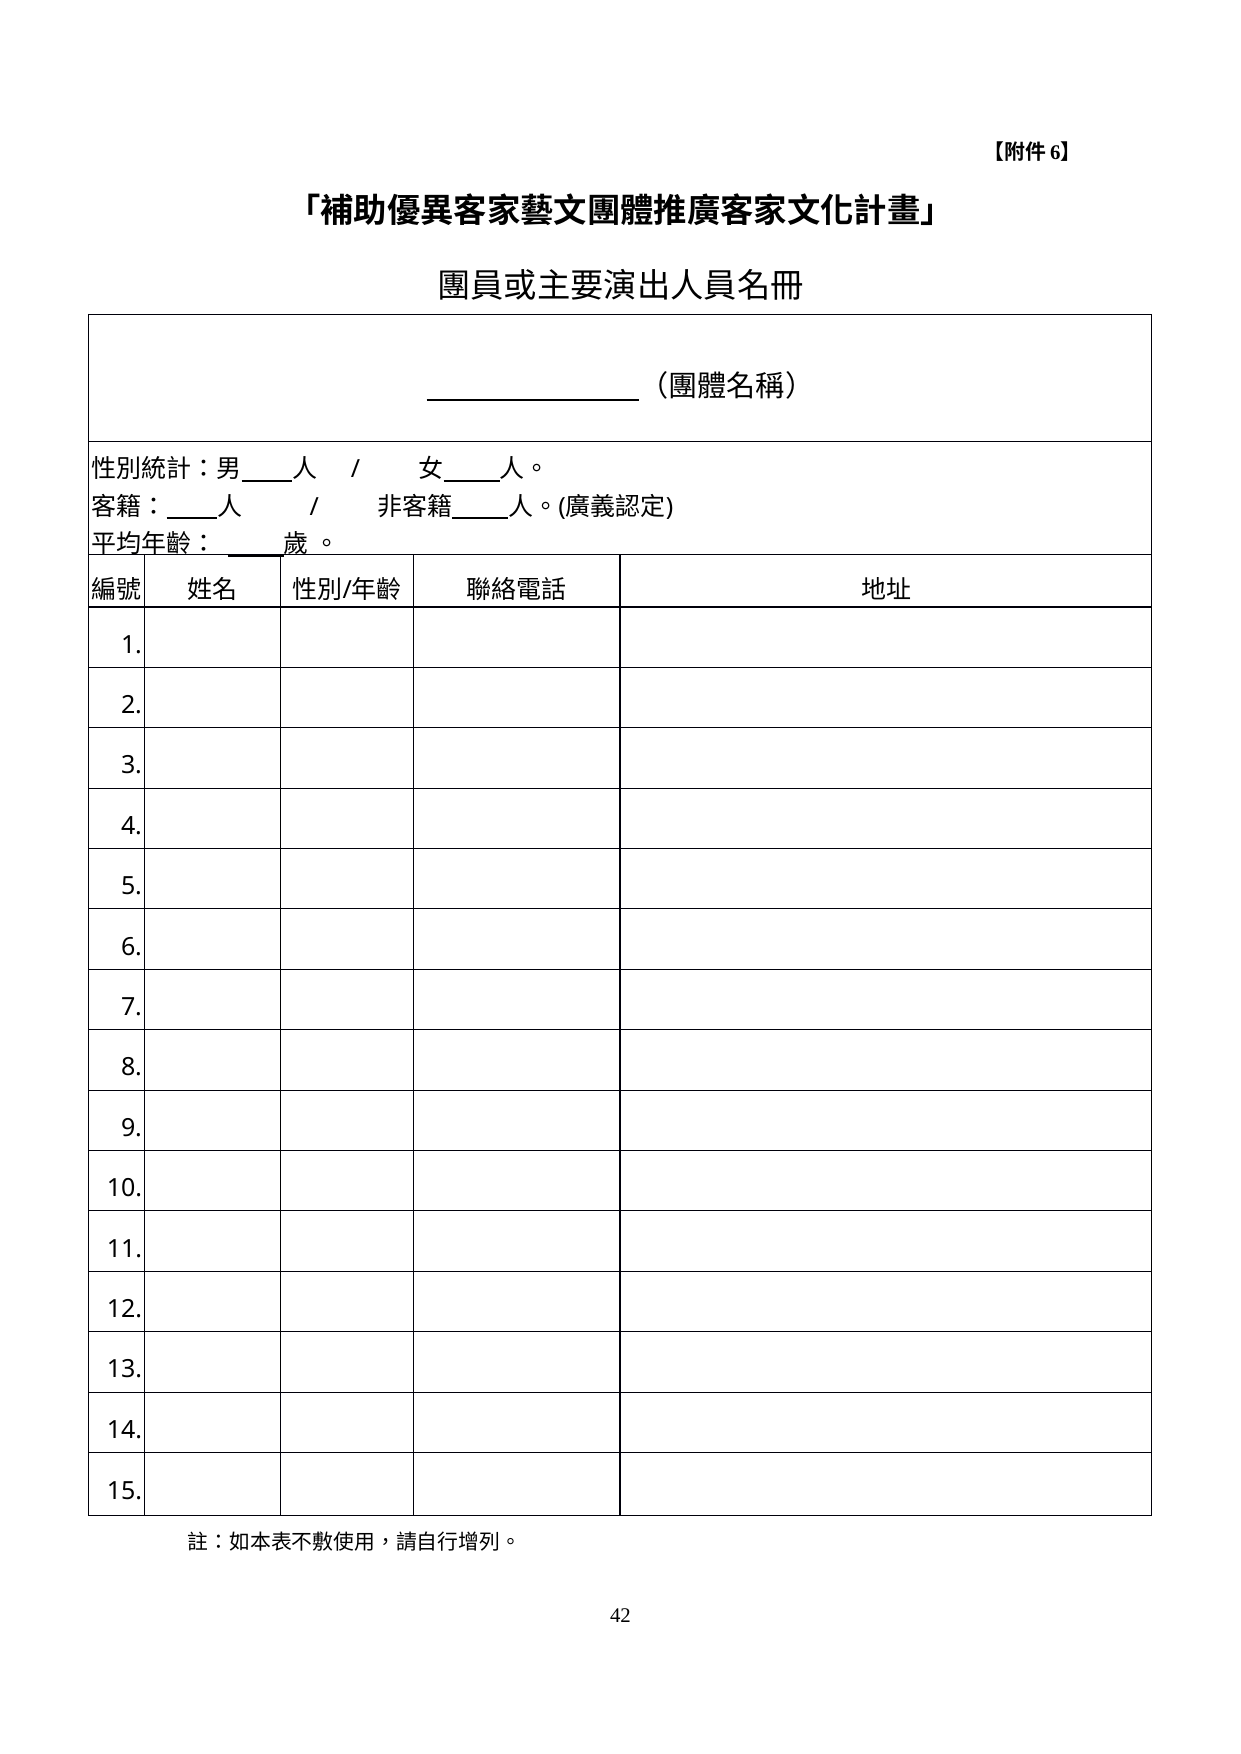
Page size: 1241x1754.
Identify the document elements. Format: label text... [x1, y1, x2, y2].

table_cell [145, 668, 280, 727]
table_cell [145, 1332, 280, 1392]
table_cell 15. [89, 1453, 144, 1514]
table_cell [414, 1272, 619, 1331]
table_cell 11. [89, 1211, 144, 1271]
table_cell [621, 909, 1151, 969]
table_cell [281, 608, 413, 667]
table_cell 姓名 [145, 555, 280, 606]
table_cell [281, 1211, 413, 1271]
table_cell [145, 909, 280, 969]
table_cell 5. [89, 849, 144, 908]
table_cell [145, 1453, 280, 1514]
table_cell [621, 1211, 1151, 1271]
table_cell 10. [89, 1151, 144, 1210]
table_cell [621, 1151, 1151, 1210]
table_cell 7. [89, 970, 144, 1029]
table_cell [621, 1453, 1151, 1514]
table_cell 13. [89, 1332, 144, 1392]
table_cell [145, 728, 280, 788]
table_cell [414, 608, 619, 667]
table_cell 4. [89, 789, 144, 848]
table_cell [621, 608, 1151, 667]
table_cell [281, 970, 413, 1029]
table_cell [621, 1332, 1151, 1392]
table_cell [145, 1211, 280, 1271]
table_cell [414, 1332, 619, 1392]
table_cell 性別統計：男 人 / 女 人。 客籍： 人 / 非客籍 人。(廣義認定) 平均年齡： 歲 。 [89, 442, 1151, 554]
table_cell [414, 970, 619, 1029]
table_cell [414, 909, 619, 969]
table_cell [145, 1272, 280, 1331]
table_cell [145, 1030, 280, 1089]
table_cell [621, 1091, 1151, 1150]
table_cell 2. [89, 668, 144, 727]
table_cell [281, 789, 413, 848]
table_cell [414, 789, 619, 848]
table_cell [281, 909, 413, 969]
table_cell [281, 1393, 413, 1452]
table_cell [414, 1453, 619, 1514]
table_cell 性別/年齡 [281, 555, 413, 606]
table_cell [145, 970, 280, 1029]
text 「補助優異客家藝文團體推廣客家文化計畫」 [187, 164, 1053, 239]
table_cell 8. [89, 1030, 144, 1089]
table_cell [621, 1272, 1151, 1331]
table_cell [281, 849, 413, 908]
table_cell [414, 728, 619, 788]
table_cell [281, 1272, 413, 1331]
text 團員或主要演出人員名冊 [187, 239, 1053, 314]
table_cell [281, 668, 413, 727]
text 【附件6】 [983, 136, 1087, 166]
table_cell [414, 1393, 619, 1452]
table_cell 聯絡電話 [414, 555, 619, 606]
table_cell [414, 668, 619, 727]
table_cell [281, 728, 413, 788]
table_header （團體名稱） [89, 315, 1151, 441]
table_cell 地址 [621, 555, 1151, 606]
table_cell [414, 849, 619, 908]
table_cell [145, 849, 280, 908]
table_cell [281, 1030, 413, 1089]
table_cell 3. [89, 728, 144, 788]
table_cell [414, 1211, 619, 1271]
table_cell [621, 789, 1151, 848]
table_cell [281, 1091, 413, 1150]
table_cell [621, 849, 1151, 908]
table_cell [621, 668, 1151, 727]
table_cell [621, 1393, 1151, 1452]
table_cell [414, 1091, 619, 1150]
table_cell [145, 608, 280, 667]
table_cell [414, 1151, 619, 1210]
table_cell [145, 1091, 280, 1150]
table_cell [145, 1393, 280, 1452]
table_cell [414, 1030, 619, 1089]
table_cell [281, 1151, 413, 1210]
table_cell [621, 728, 1151, 788]
table_cell [281, 1332, 413, 1392]
table_cell [145, 1151, 280, 1210]
text 註：如本表不敷使用，請自行增列。 [187, 1516, 1053, 1553]
table_cell [281, 1453, 413, 1514]
table_cell 9. [89, 1091, 144, 1150]
table_cell [145, 789, 280, 848]
table_cell 1. [89, 608, 144, 667]
table_cell 14. [89, 1393, 144, 1452]
table_cell [621, 1030, 1151, 1089]
table_cell 12. [89, 1272, 144, 1331]
table_cell [621, 970, 1151, 1029]
table_cell 編號 [89, 555, 144, 606]
table_cell 6. [89, 909, 144, 969]
